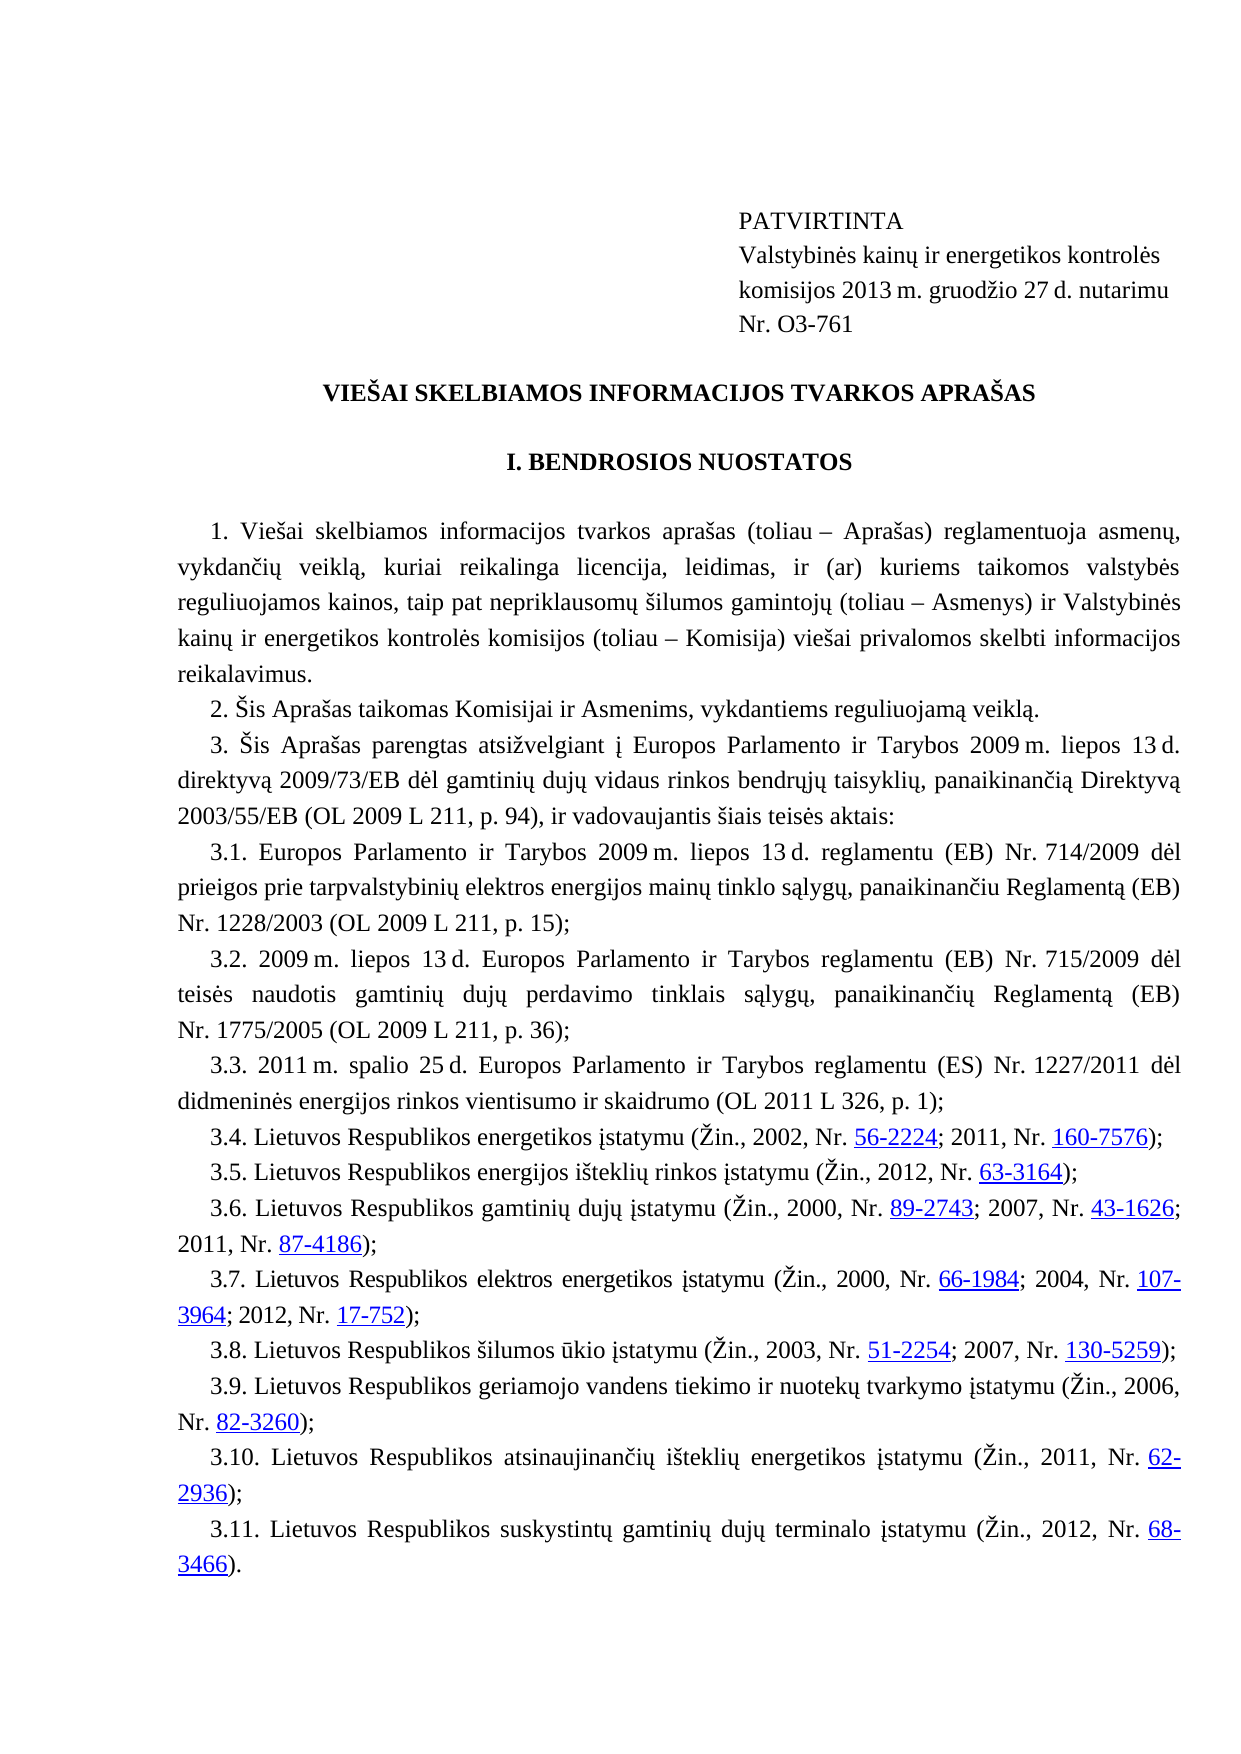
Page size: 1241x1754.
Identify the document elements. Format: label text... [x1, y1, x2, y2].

text 2. Šis Aprašas taikomas Komisijai ir Asmenims, vykdantiems reguliuojamą veiklą. [177, 694, 1181, 723]
text I. BENDROSIOS NUOSTATOS [177, 447, 1181, 476]
text 1. Viešai skelbiamos informacijos tvarkos aprašas (toliau – Aprašas) reglamentuoja asmenų, vykdančių veiklą, kuriai reikalinga licencija, leidimas, ir (ar) kuriems taikomos valstybės reguliuojamos kainos, taip pat nepriklausomų šilumos gamintojų (toliau – Asmenys) ir Valstybinės kainų ir energetikos kontrolės komisijos (toliau – Komisija) viešai privalomos skelbti informacijos reikalavimus. [177, 516, 1181, 687]
text 3.8. Lietuvos Respublikos šilumos ūkio įstatymu (Žin., 2003, Nr. 51-2254; 2007, Nr. 130-5259); [177, 1336, 1181, 1364]
text 3.9. Lietuvos Respublikos geriamojo vandens tiekimo ir nuotekų tvarkymo įstatymu (Žin., 2006, Nr. 82-3260); [177, 1371, 1181, 1436]
text 3.6. Lietuvos Respublikos gamtinių dujų įstatymu (Žin., 2000, Nr. 89-2743; 2007, Nr. 43-1626; 2011, Nr. 87-4186); [177, 1193, 1181, 1257]
text VIEŠAI SKELBIAMOS INFORMACIJOS TVARKOS APRAŠAS [177, 378, 1181, 407]
text 3.11. Lietuvos Respublikos suskystintų gamtinių dujų terminalo įstatymu (Žin., 2012, Nr. 68-3466). [177, 1514, 1181, 1578]
text Valstybinės kainų ir energetikos kontrolės komisijos 2013 m. gruodžio 27 d. nutarimu Nr. O3-761 [738, 240, 1181, 338]
text 3. Šis Aprašas parengtas atsižvelgiant į Europos Parlamento ir Tarybos 2009 m. liepos 13 d. direktyvą 2009/73/EB dėl gamtinių dujų vidaus rinkos bendrųjų taisyklių, panaikinančią Direktyvą 2003/55/EB (OL 2009 L 211, p. 94), ir vadovaujantis šiais teisės aktais: [177, 730, 1181, 830]
text 3.1. Europos Parlamento ir Tarybos 2009 m. liepos 13 d. reglamentu (EB) Nr. 714/2009 dėl prieigos prie tarpvalstybinių elektros energijos mainų tinklo sąlygų, panaikinančiu Reglamentą (EB) Nr. 1228/2003 (OL 2009 L 211, p. 15); [177, 837, 1181, 937]
text 3.10. Lietuvos Respublikos atsinaujinančių išteklių energetikos įstatymu (Žin., 2011, Nr. 62-2936); [177, 1442, 1181, 1507]
text 3.5. Lietuvos Respublikos energijos išteklių rinkos įstatymu (Žin., 2012, Nr. 63-3164); [177, 1157, 1181, 1186]
text PATVIRTINTA [738, 206, 1181, 235]
text 3.2. 2009 m. liepos 13 d. Europos Parlamento ir Tarybos reglamentu (EB) Nr. 715/2009 dėl teisės naudotis gamtinių dujų perdavimo tinklais sąlygų, panaikinančių Reglamentą (EB) Nr. 1775/2005 (OL 2009 L 211, p. 36); [177, 944, 1181, 1044]
text 3.3. 2011 m. spalio 25 d. Europos Parlamento ir Tarybos reglamentu (ES) Nr. 1227/2011 dėl didmeninės energijos rinkos vientisumo ir skaidrumo (OL 2011 L 326, p. 1); [177, 1051, 1181, 1115]
text 3.4. Lietuvos Respublikos energetikos įstatymu (Žin., 2002, Nr. 56-2224; 2011, Nr. 160-7576); [177, 1122, 1181, 1151]
text 3.7. Lietuvos Respublikos elektros energetikos įstatymu (Žin., 2000, Nr. 66-1984; 2004, Nr. 107-3964; 2012, Nr. 17-752); [177, 1264, 1181, 1329]
